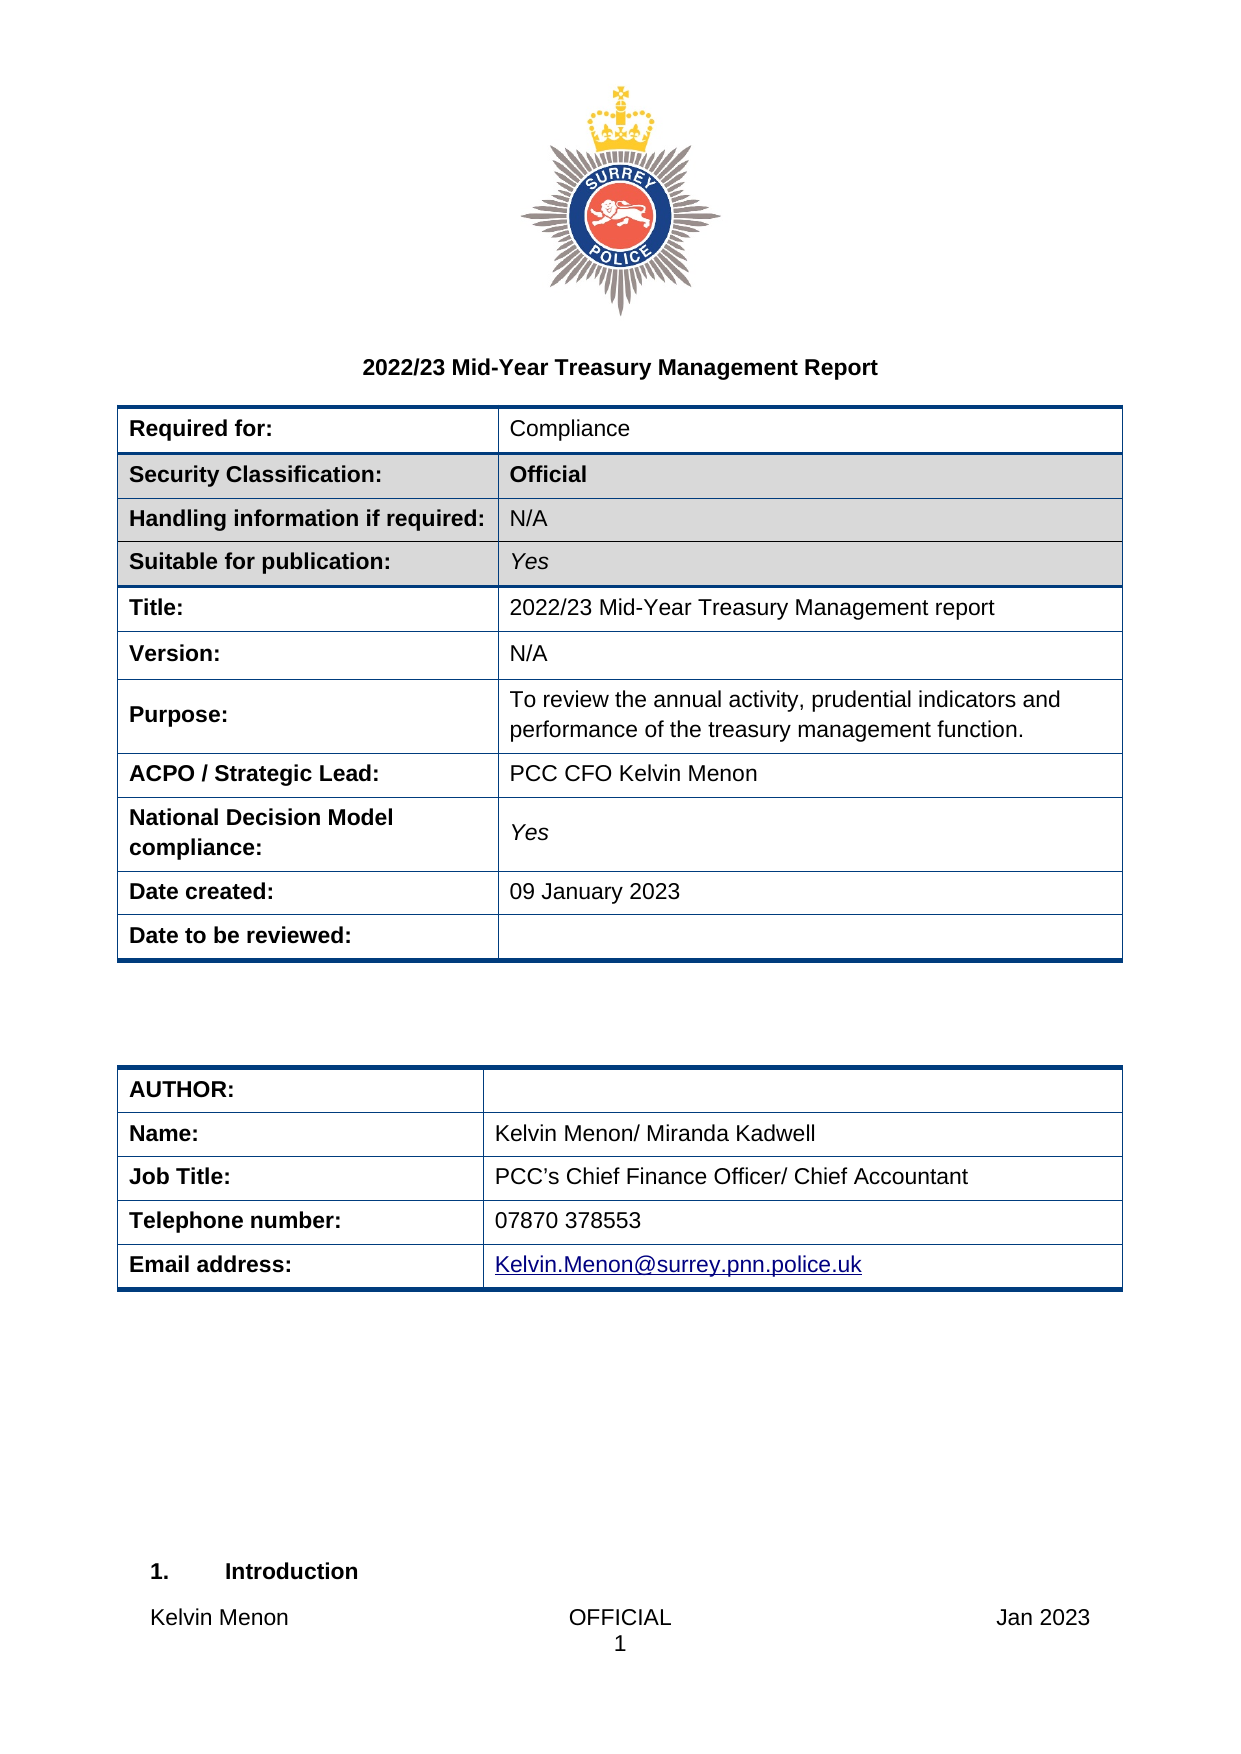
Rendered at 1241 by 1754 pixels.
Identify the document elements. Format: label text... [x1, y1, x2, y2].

table_cell Yes [499, 798, 1122, 871]
list Introduction [150, 1558, 1075, 1584]
table_header Required for: [118, 409, 498, 452]
table_cell Security Classification: [118, 455, 498, 498]
table_header AUTHOR: [118, 1070, 483, 1112]
table_cell Title: [118, 588, 498, 631]
table_cell PCC’s Chief Finance Officer/ Chief Accountant [484, 1157, 1122, 1200]
text 2022/23 Mid-Year Treasury Management Report [150, 353, 1090, 380]
table_cell Telephone number: [118, 1201, 483, 1243]
table_cell PCC CFO Kelvin Menon [499, 754, 1122, 797]
table_cell Email address: [118, 1245, 483, 1287]
table_cell Date created: [118, 872, 498, 914]
table_cell Kelvin Menon/ Miranda Kadwell [484, 1113, 1122, 1156]
table_cell Version: [118, 632, 498, 679]
table_header [484, 1070, 1122, 1112]
table_cell Date to be reviewed: [118, 915, 498, 958]
table_cell Official [499, 455, 1122, 498]
table_cell N/A [499, 499, 1122, 541]
table_header Compliance [499, 409, 1122, 452]
table_cell ACPO / Strategic Lead: [118, 754, 498, 797]
table_cell Name: [118, 1113, 483, 1156]
table_cell Suitable for publication: [118, 542, 498, 585]
table_cell [499, 915, 1122, 958]
table_cell To review the annual activity, prudential indicators and performance of the treasury management function. [499, 680, 1122, 753]
table_cell Purpose: [118, 680, 498, 753]
table_cell Kelvin.Menon@surrey.pnn.police.uk [484, 1245, 1122, 1287]
table_cell 09 January 2023 [499, 872, 1122, 914]
table_cell National Decision Model compliance: [118, 798, 498, 871]
table_cell 07870 378553 [484, 1201, 1122, 1243]
table_cell Job Title: [118, 1157, 483, 1200]
table_cell Handling information if required: [118, 499, 498, 541]
table_cell Yes [499, 542, 1122, 585]
table_cell N/A [499, 632, 1122, 679]
table_cell 2022/23 Mid-Year Treasury Management report [499, 588, 1122, 631]
